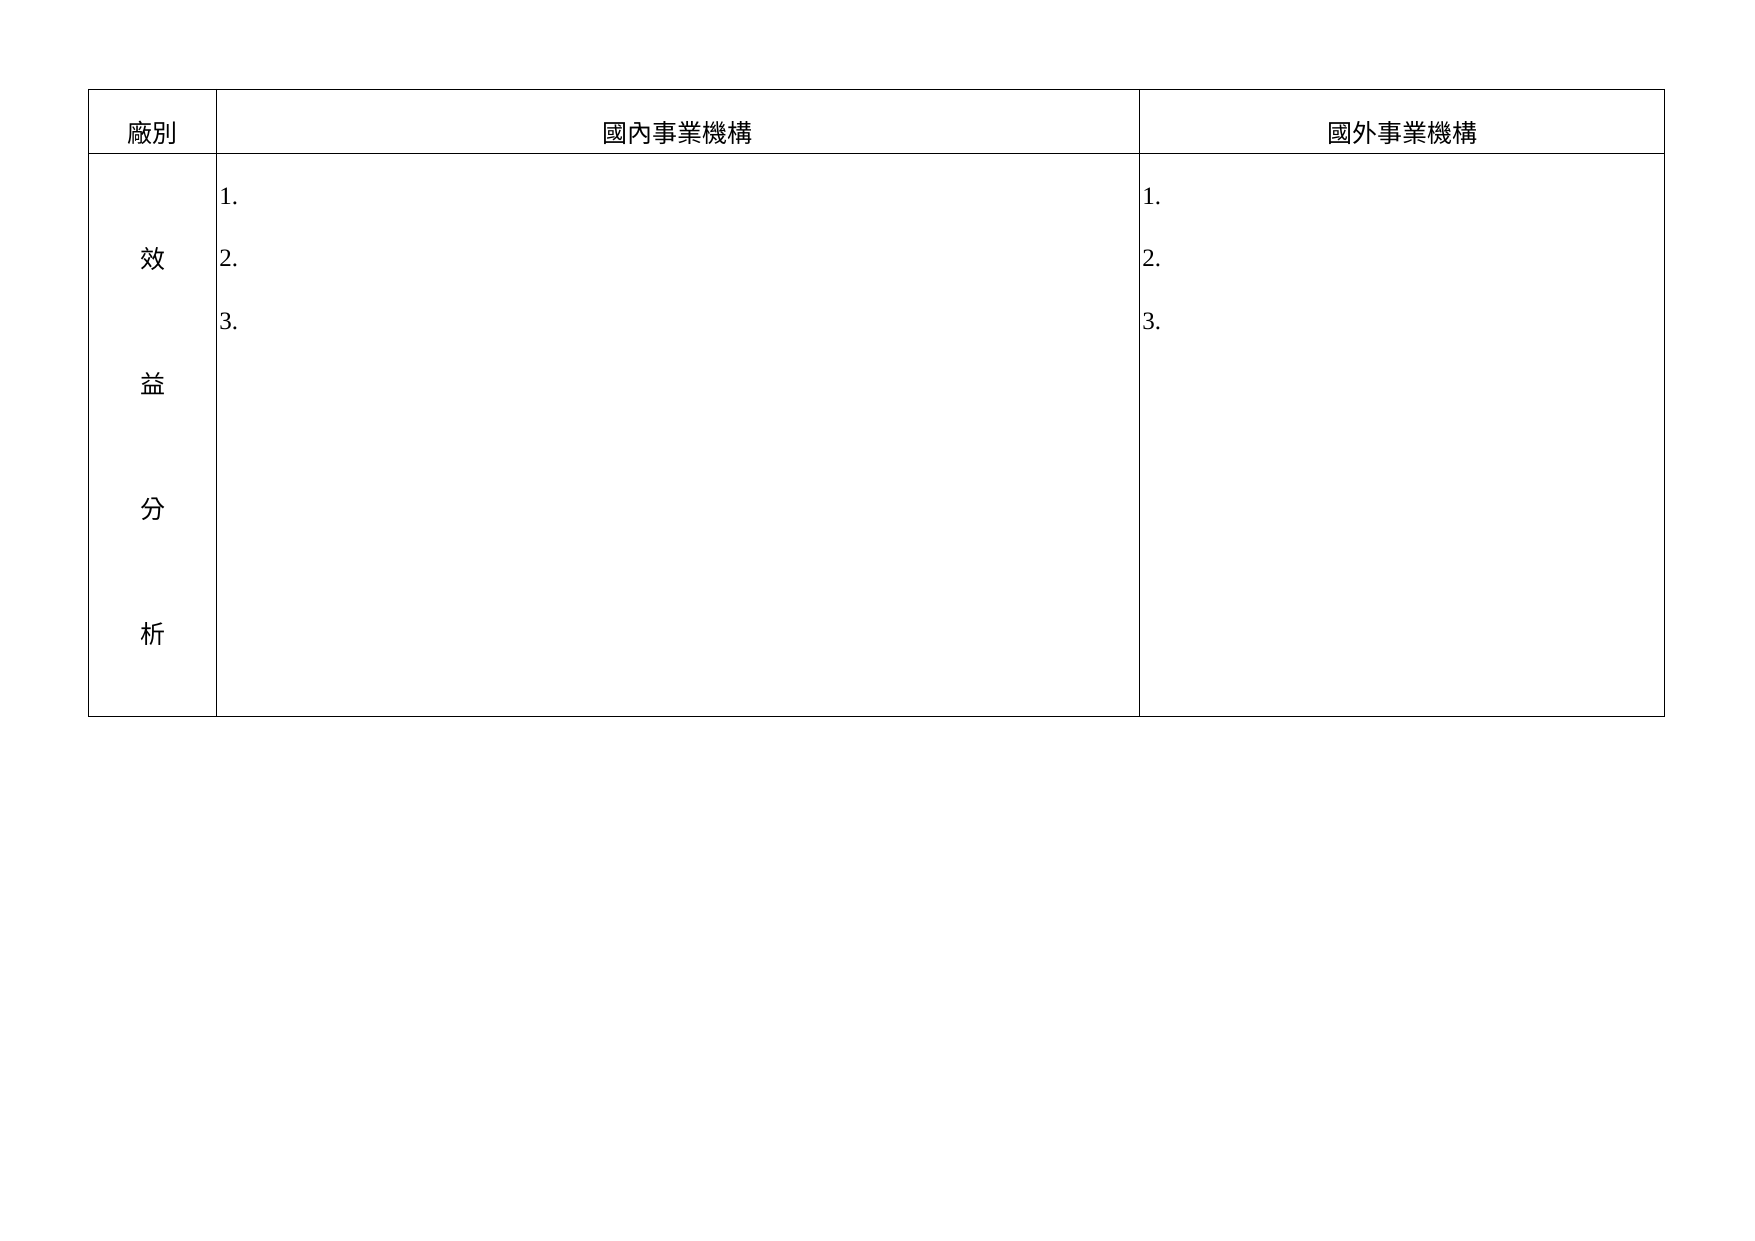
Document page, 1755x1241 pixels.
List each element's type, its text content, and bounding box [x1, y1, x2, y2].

table_cell 1. 2. 3. [217, 154, 1139, 716]
table_header 國內事業機構 [217, 90, 1139, 152]
table_cell 效 益 分 析 [89, 154, 216, 716]
table_header 國外事業機構 [1140, 90, 1664, 152]
table_cell 1. 2. 3. [1140, 154, 1664, 716]
table_header 廠別 [89, 90, 216, 152]
